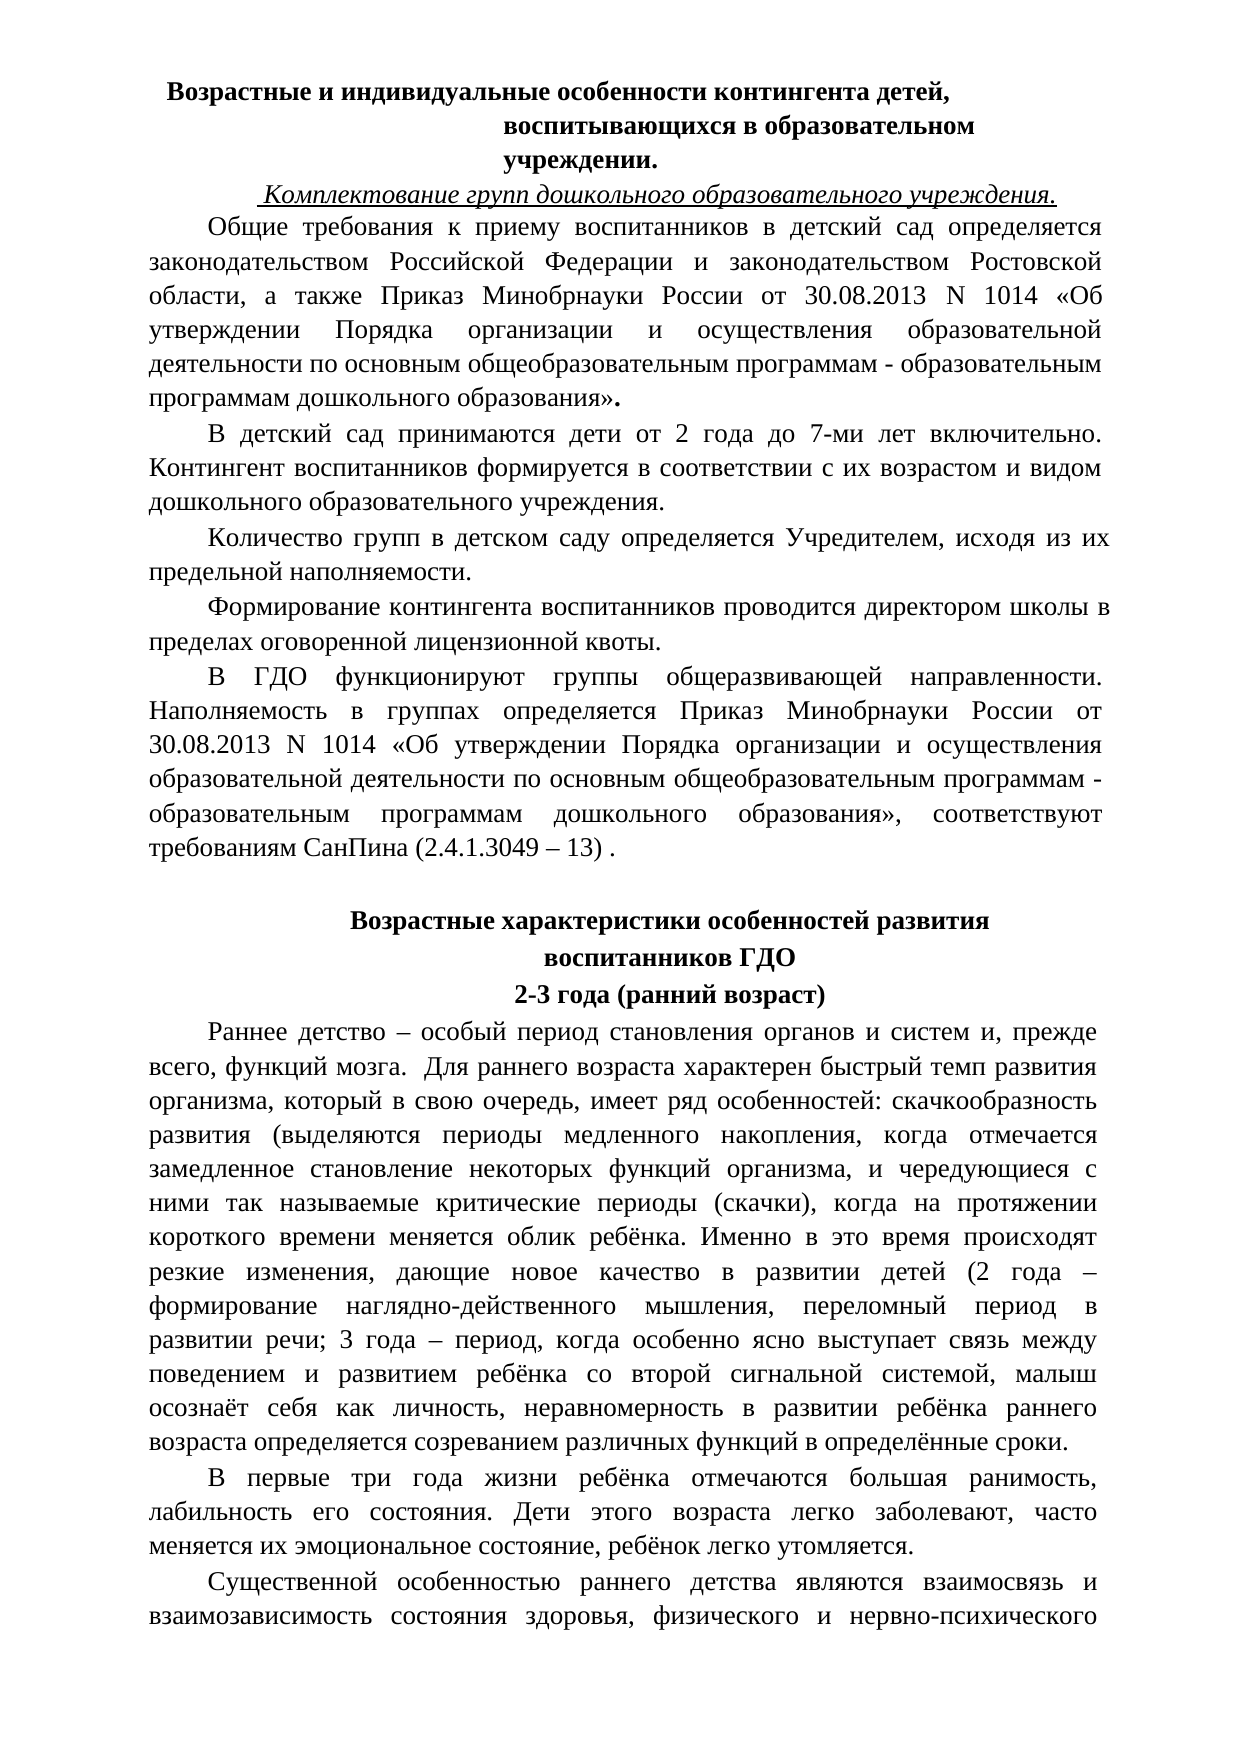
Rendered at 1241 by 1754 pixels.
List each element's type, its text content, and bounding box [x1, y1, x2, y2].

text В ГДО функционируют группы общеразвивающей направленности. Наполняемость в группах определяется Приказ Минобрнауки России от 30.08.2013 N 1014 «Об утверждении Порядка организации и осуществления образовательной деятельности по основным общеобразовательным программам - образовательным программам дошкольного образования», соответствуют требованиям СанПина (2.4.1.3049 – 13) . [148, 660, 1103, 862]
text Количество групп в детском саду определяется Учредителем, исходя из их предельной наполняемости. [148, 521, 1111, 586]
text воспитанников ГДО [267, 941, 1072, 973]
text В детский сад принимаются дети от 2 года до 7-ми лет включительно. Контингент воспитанников формируется в соответствии с их возрастом и видом дошкольного образовательного учреждения. [148, 417, 1103, 516]
text Раннее детство – особый период становления органов и систем и, прежде всего, функций мозга. Для раннего возраста характерен быстрый темп развития организма, который в свою очередь, имеет ряд особенностей: скачкообразность развития (выделяются периоды медленного накопления, когда отмечается замедленное становление некоторых функций организма, и чередующиеся с ними так называемые критические периоды (скачки), когда на протяжении короткого времени меняется облик ребёнка. Именно в это время происходят резкие изменения, дающие новое качество в развитии детей (2 года – формирование наглядно-действенного мышления, переломный период в развитии речи; 3 года – период, когда особенно ясно выступает связь между поведением и развитием ребёнка со второй сигнальной системой, малыш осознаёт себя как личность, неравномерность в развитии ребёнка раннего возраста определяется созреванием различных функций в определённые сроки. [148, 1015, 1098, 1457]
text Общие требования к приему воспитанников в детский сад определяется законодательством Российской Федерации и законодательством Ростовской области, а также Приказ Минобрнауки России от 30.08.2013 N 1014 «Об утверждении Порядка организации и осуществления образовательной деятельности по основным общеобразовательным программам - образовательным программам дошкольного образования». [148, 211, 1103, 412]
text Формирование контингента воспитанников проводится директором школы в пределах оговоренной лицензионной квоты. [148, 590, 1111, 656]
text Комплектование групп дошкольного образовательного учреждения. [257, 178, 1133, 209]
text 2-3 года (ранний возраст) [267, 978, 1072, 1009]
text Возрастные характеристики особенностей развития [267, 904, 1072, 936]
text Существенной особенностью раннего детства являются взаимосвязь и взаимозависимость состояния здоровья, физического и нервно-психического [148, 1565, 1098, 1630]
text Возрастные и индивидуальные особенности контингента детей, воспитывающихся в образовательном учреждении. [166, 75, 1133, 174]
text В первые три года жизни ребёнка отмечаются большая ранимость, лабильность его состояния. Дети этого возраста легко заболевают, часто меняется их эмоциональное состояние, ребёнок легко утомляется. [148, 1461, 1098, 1560]
